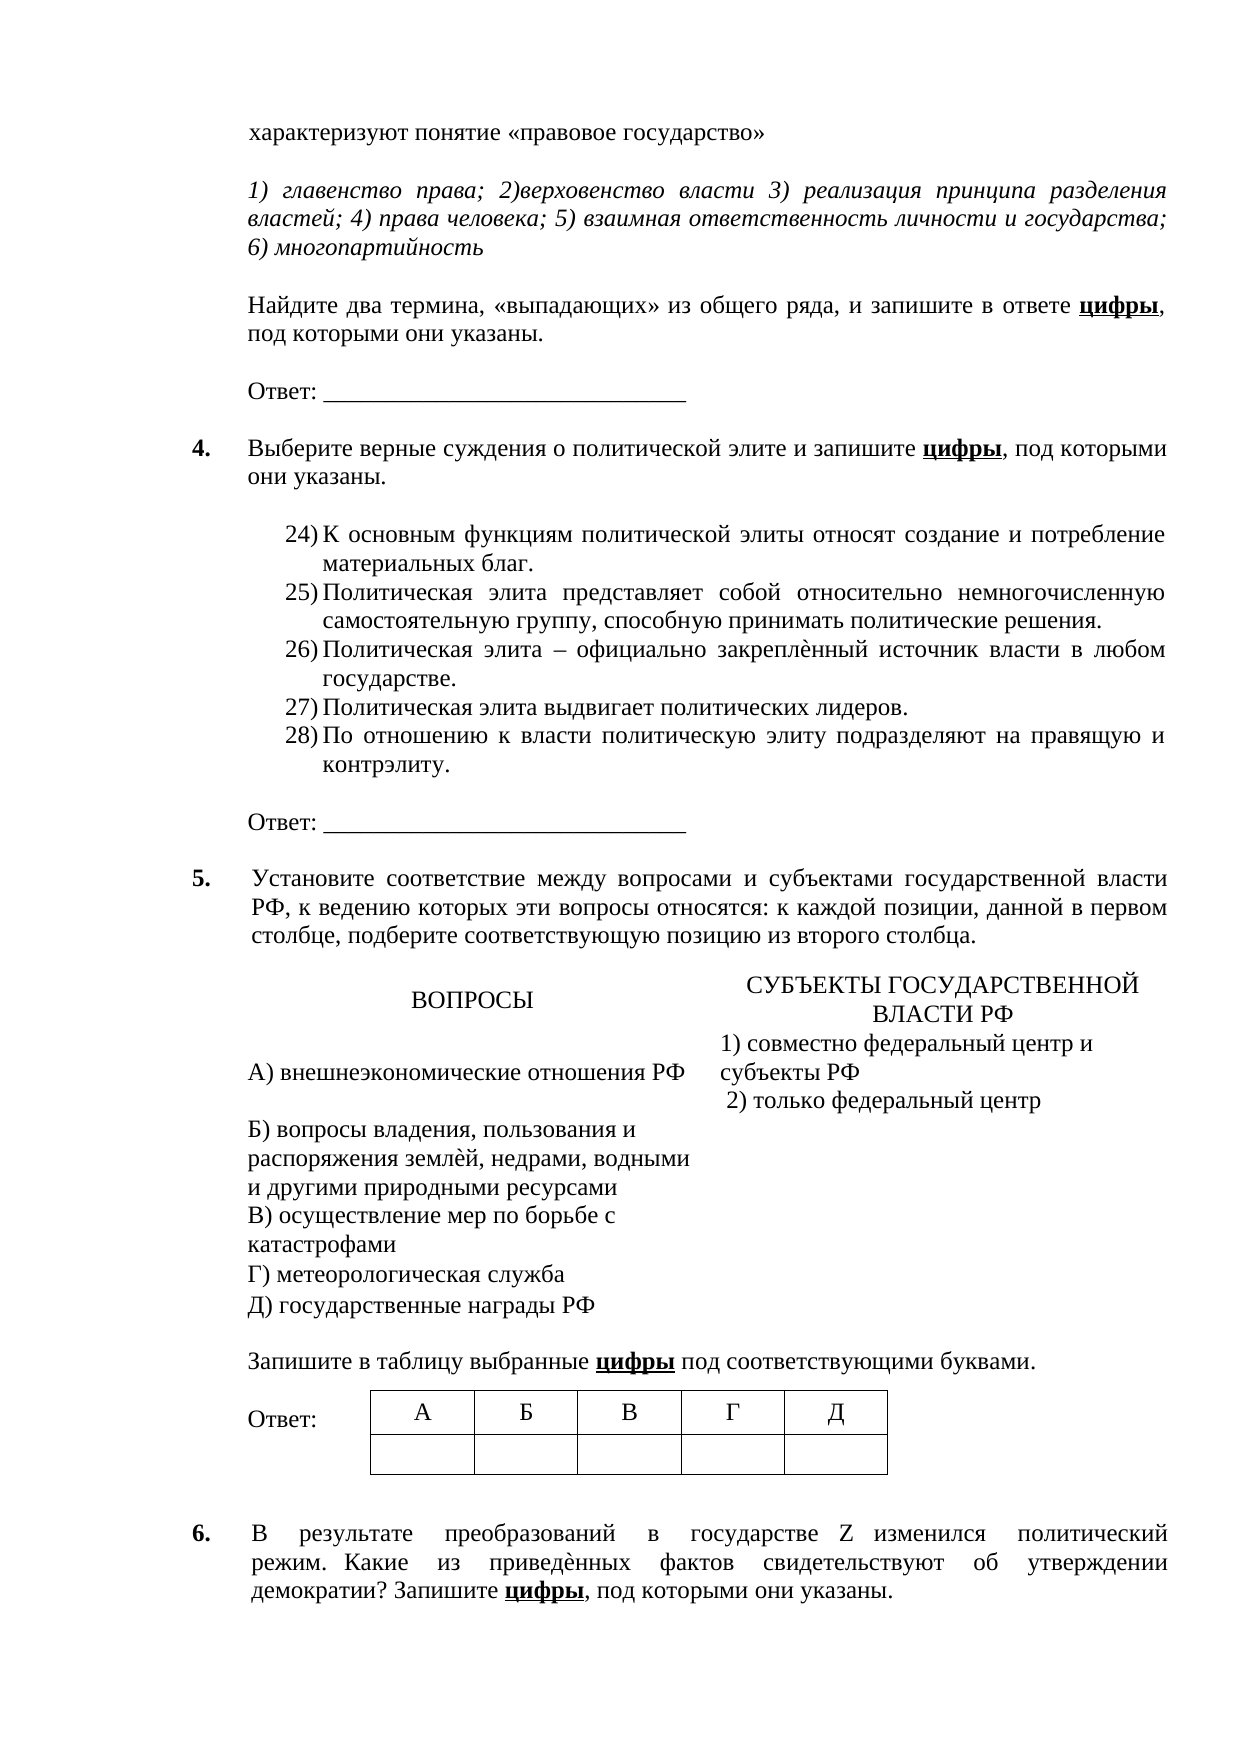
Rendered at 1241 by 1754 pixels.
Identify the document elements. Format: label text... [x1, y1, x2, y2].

text Ответ: _____________________________ [247, 807, 1168, 835]
text ВОПРОСЫ [411, 985, 692, 1013]
text 24)К основным функциям политической элиты относят создание и потребление материальных благ. [285, 519, 1171, 576]
text Найдите два термина, «выпадающих» из общего ряда, и запишите в ответе цифры, под которыми они указаны. [247, 290, 1172, 347]
text 1) главенство права; 2)верховенство власти 3) реализация принципа разделения властей; 4) права человека; 5) взаимная ответственность личности и государства; 6) многопартийность [247, 175, 1167, 261]
text 2) только федеральный центр [726, 1086, 1168, 1114]
text Ответ: _____________________________ [247, 376, 1168, 405]
text СУБЪЕКТЫ ГОСУДАРСТВЕННОЙ ВЛАСТИ РФ [746, 971, 1146, 1028]
text В) осуществление мер по борьбе с катастрофами [247, 1201, 621, 1258]
text 4. Выберите верные суждения о политической элите и запишите цифры, под которыми они указаны. [192, 433, 1172, 490]
text Ответ: А Б В Г Д [247, 1397, 1168, 1433]
text Г) метеорологическая служба Д) государственные награды РФ [247, 1259, 601, 1318]
text характеризуют понятие «правовое государство» [248, 117, 1168, 146]
text Б) вопросы владения, пользования и распоряжения землѐй, недрами, водными и другими природными ресурсами [247, 1114, 696, 1201]
text 25)Политическая элита представляет собой относительно немногочисленную самостоятельную группу, способную принимать политические решения. [285, 577, 1171, 634]
text 27)Политическая элита выдвигает политических лидеров. [285, 692, 1168, 720]
text Запишите в таблицу выбранные цифры под соответствующими буквами. [247, 1346, 1168, 1375]
text 1) совместно федеральный центр и субъекты РФ [720, 1028, 1099, 1086]
text А) внешнеэкономические отношения РФ [247, 1057, 692, 1086]
text 28)По отношению к власти политическую элиту подразделяют на правящую и контрэлиту. [285, 720, 1171, 778]
text 5. Установите соответствие между вопросами и субъектами государственной власти РФ, к ведению которых эти вопросы относятся: к каждой позиции, данной в первом столбце, подберите соответствующую позицию из второго столбца. [192, 864, 1168, 949]
text 26)Политическая элита – официально закреплѐнный источник власти в любом государстве. [285, 634, 1172, 692]
text 6. В результате преобразований в государстве Z изменился политический режим. Какие из приведѐнных фактов свидетельствуют об утверждении демократии? Запишите цифры, под которыми они указаны. [192, 1519, 1168, 1604]
